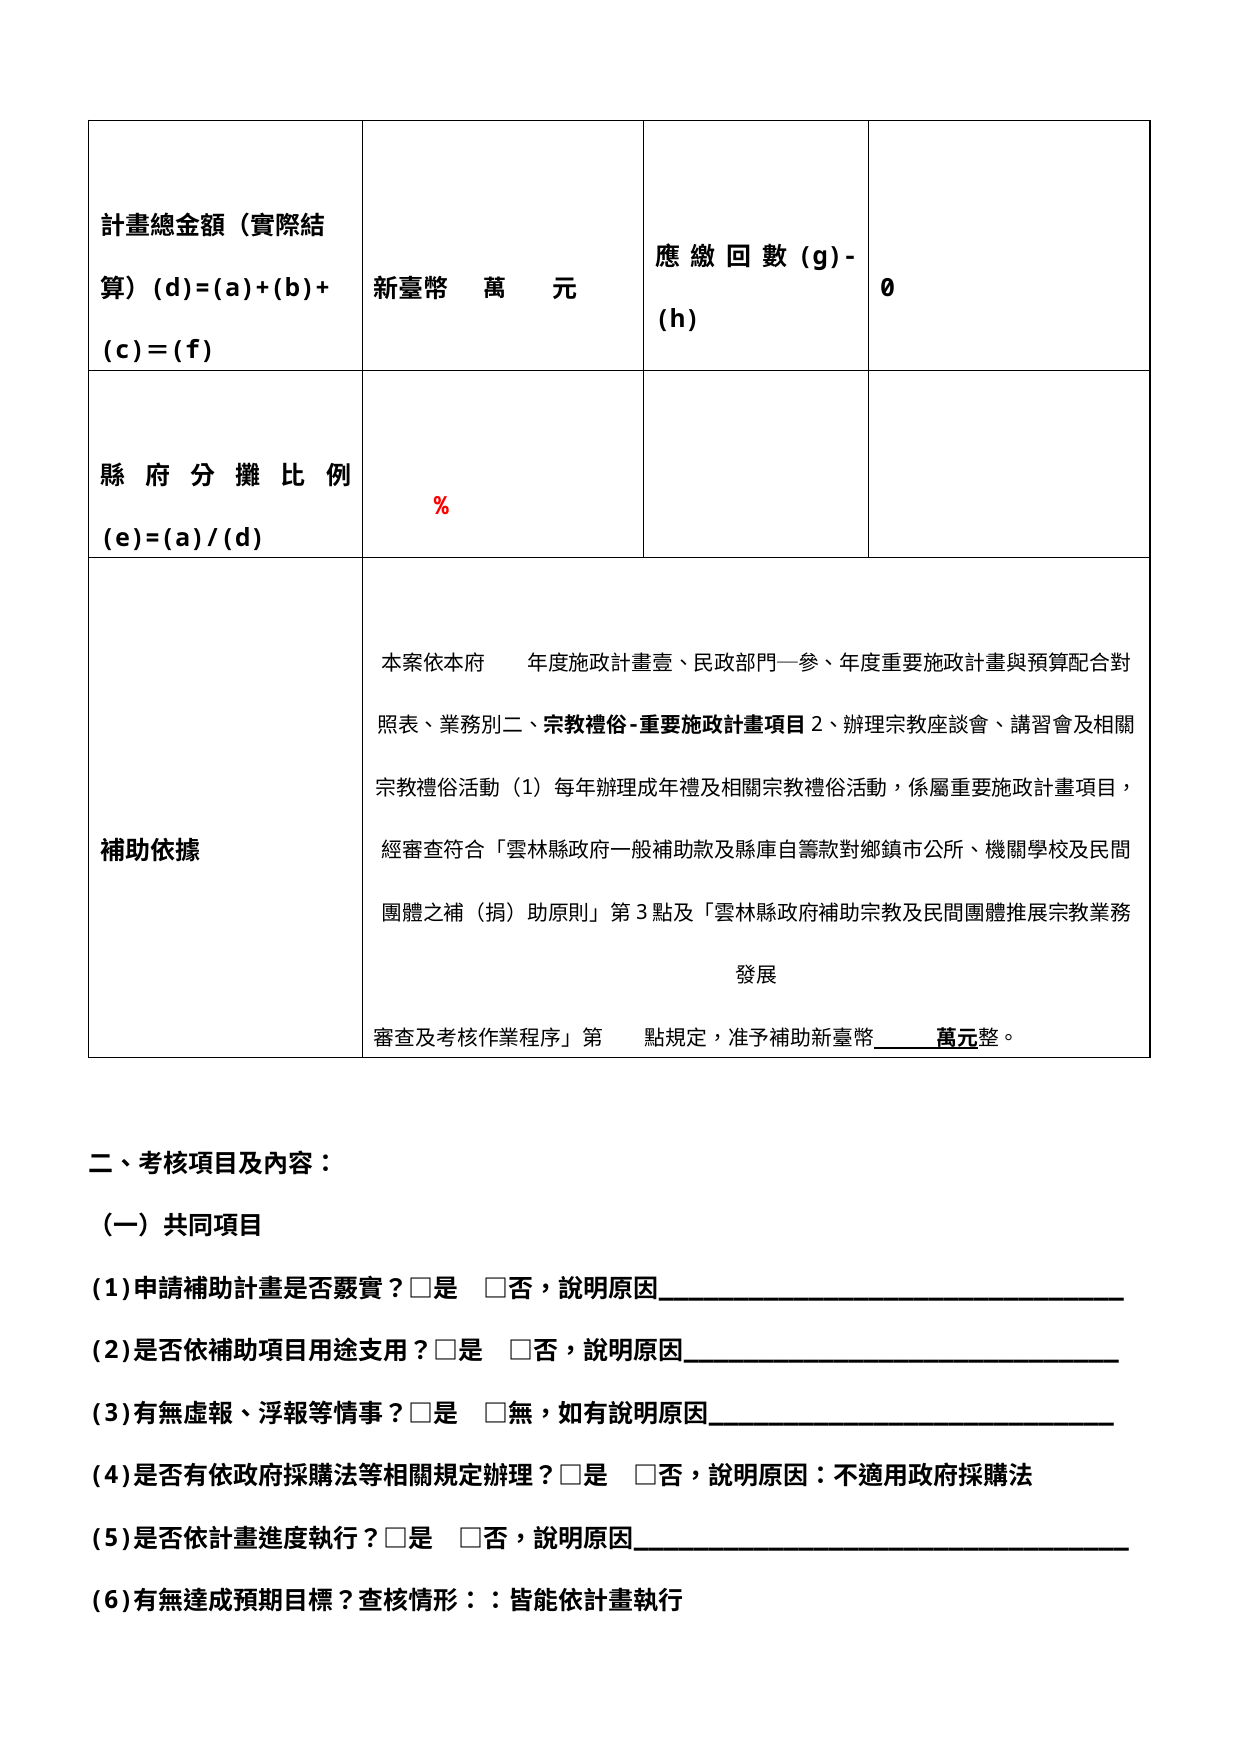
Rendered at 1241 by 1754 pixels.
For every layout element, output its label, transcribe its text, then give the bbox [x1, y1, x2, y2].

table_cell % [363, 371, 643, 557]
table_cell [644, 371, 868, 557]
list 有無虛報、浮報等情事？□是 □無，如有說明原因___________________________ [89, 1369, 1152, 1432]
table_cell 縣府分攤比例(e)=(a)/(d) [89, 371, 362, 557]
text （一）共同項目 [89, 1182, 1152, 1244]
table_cell 0 [869, 121, 1149, 369]
list 有無達成預期目標？查核情形：：皆能依計畫執行 [89, 1557, 1152, 1619]
table_cell [869, 371, 1149, 557]
list 是否依計畫進度執行？□是 □否，說明原因_________________________________ [89, 1494, 1152, 1557]
list 是否依補助項目用途支用？□是 □否，說明原因_____________________________ [89, 1307, 1152, 1369]
table_cell 本案依本府 年度施政計畫壹、民政部門─參、年度重要施政計畫與預算配合對照表、業務別二、宗教禮俗-重要施政計畫項目2、辦理宗教座談會、講習會及相關宗教禮俗活動（1）每年辦理成年禮及相關宗教禮俗活動，係屬重要施政計畫項目，經審查符合「雲林縣政府一般補助款及縣庫自籌款對鄉鎮市公所、機關學校及民間團體之補（捐）助原則」第3點及「雲林縣政府補助宗教及民間團體推展宗教業務發展 審查及考核作業程序」第 點規定，准予補助新臺幣 萬元整。 [363, 558, 1149, 1057]
table_cell 新臺幣 萬 元 [363, 121, 643, 369]
table_cell 應繳回數(g)-(h) [644, 121, 868, 369]
table_cell 計畫總金額（實際結算）(d)=(a)+(b)+(c)＝(f) [89, 121, 362, 369]
list 是否有依政府採購法等相關規定辦理？□是 □否，說明原因：不適用政府採購法 [89, 1432, 1152, 1494]
text 二、考核項目及內容： [89, 1119, 1152, 1182]
table_cell 補助依據 [89, 558, 362, 1057]
list 申請補助計畫是否覈實？□是 □否，說明原因_______________________________ [89, 1244, 1152, 1307]
